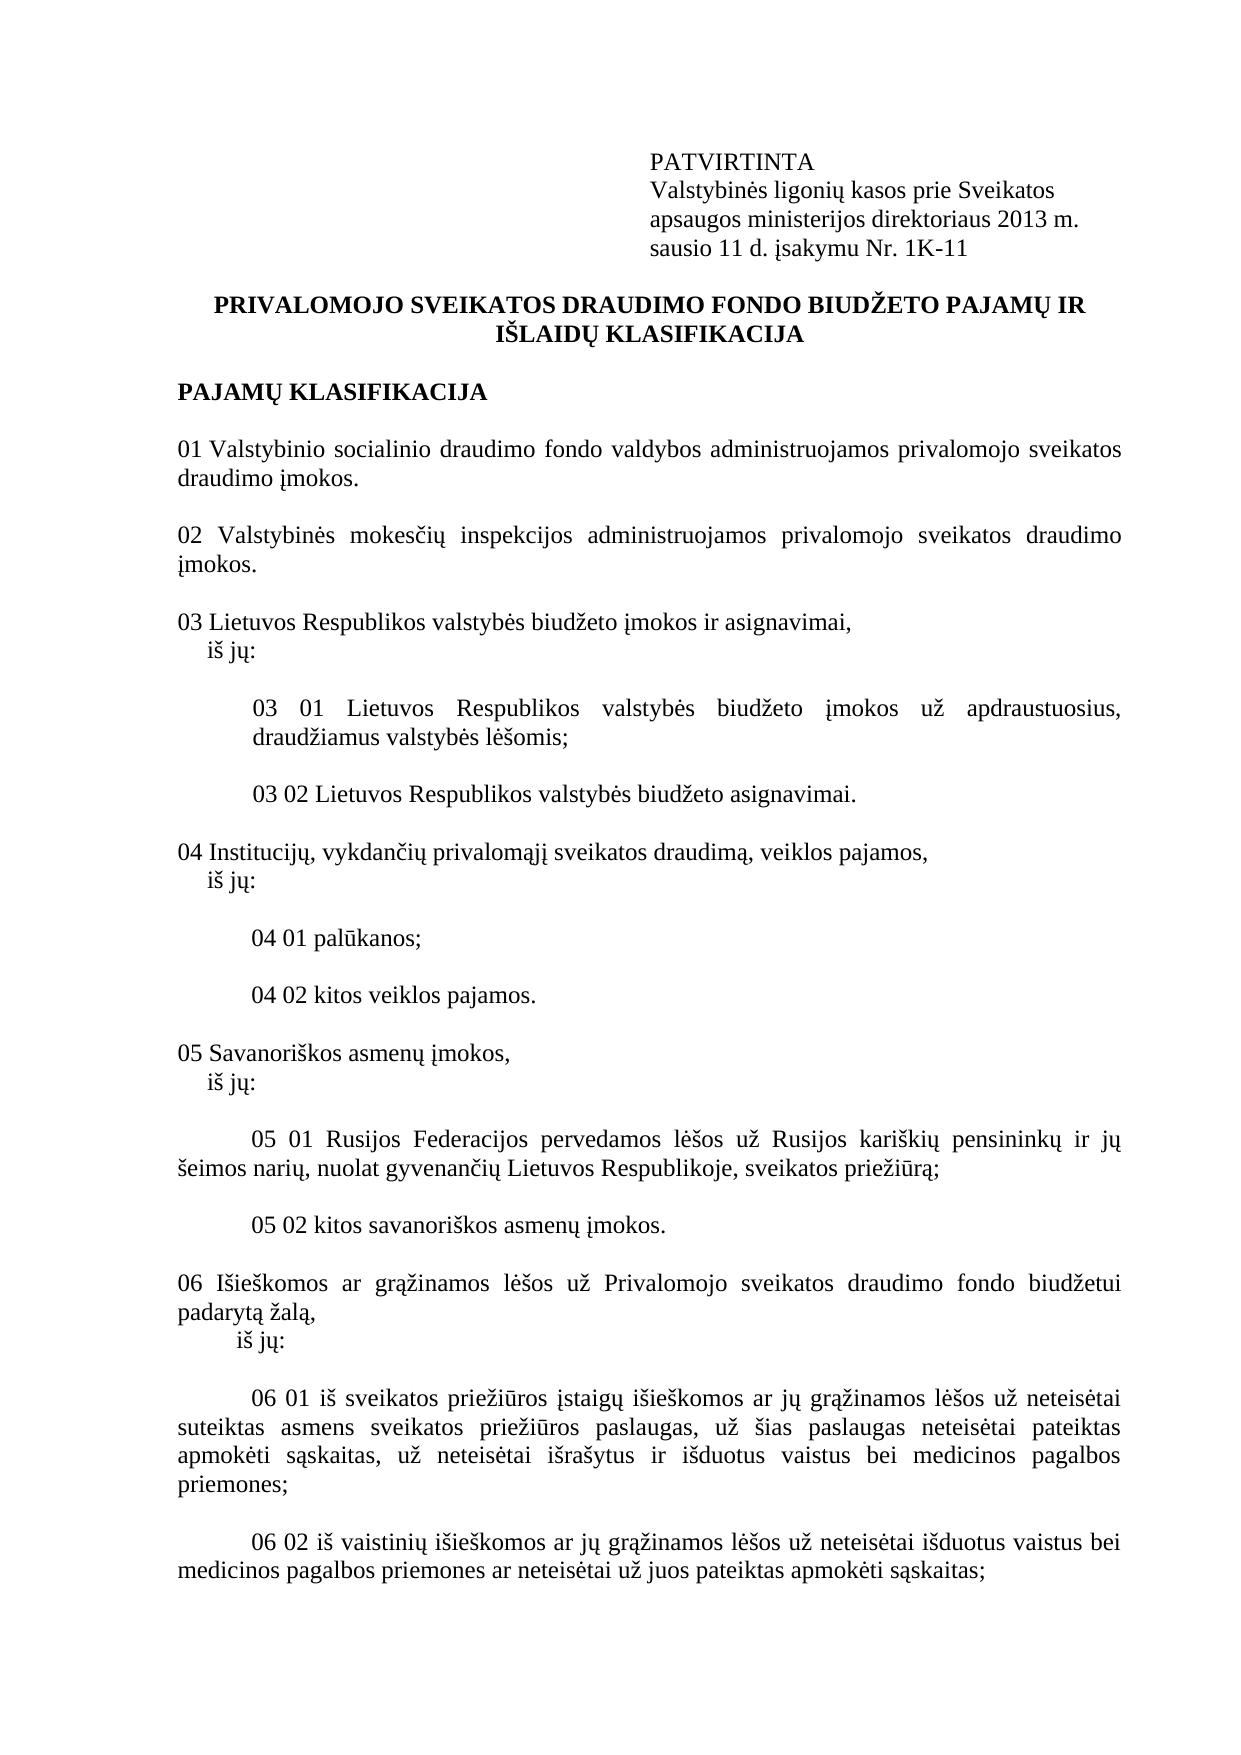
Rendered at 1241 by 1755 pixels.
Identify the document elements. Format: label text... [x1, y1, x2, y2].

text 03 02 Lietuvos Respublikos valstybės biudžeto asignavimai. [252, 779, 1122, 808]
text 06 Išieškomos ar grąžinamos lėšos už Privalomojo sveikatos draudimo fondo biudžetui padarytą žalą, [177, 1268, 1122, 1326]
text PAJAMŲ KLASIFIKACIJA [177, 377, 1122, 406]
text PATVIRTINTA [649, 147, 1122, 176]
text iš jų: [177, 866, 1122, 894]
text PRIVALOMOJO SVEIKATOS DRAUDIMO FONDO BIUDŽETO PAJAMŲ IR IŠLAIDŲ KLASIFIKACIJA [177, 291, 1122, 348]
text 05 01 Rusijos Federacijos pervedamos lėšos už Rusijos kariškių pensininkų ir jų šeimos narių, nuolat gyvenančių Lietuvos Respublikoje, sveikatos priežiūrą; [177, 1124, 1122, 1182]
text 03 01 Lietuvos Respublikos valstybės biudžeto įmokos už apdraustuosius, draudžiamus valstybės lėšomis; [252, 693, 1122, 751]
text 01 Valstybinio socialinio draudimo fondo valdybos administruojamos privalomojo sveikatos draudimo įmokos. [177, 434, 1122, 492]
text iš jų: [177, 1326, 1122, 1354]
text 06 01 iš sveikatos priežiūros įstaigų išieškomos ar jų grąžinamos lėšos už neteisėtai suteiktas asmens sveikatos priežiūros paslaugas, už šias paslaugas neteisėtai pateiktas apmokėti sąskaitas, už neteisėtai išrašytus ir išduotus vaistus bei medicinos pagalbos priemones; [177, 1383, 1122, 1498]
text 05 Savanoriškos asmenų įmokos, [177, 1038, 1122, 1067]
text iš jų: [177, 1067, 1122, 1096]
text 06 02 iš vaistinių išieškomos ar jų grąžinamos lėšos už neteisėtai išduotus vaistus bei medicinos pagalbos priemones ar neteisėtai už juos pateiktas apmokėti sąskaitas; [177, 1527, 1122, 1584]
text 04 Institucijų, vykdančių privalomąjį sveikatos draudimą, veiklos pajamos, [177, 837, 1122, 866]
text 02 Valstybinės mokesčių inspekcijos administruojamos privalomojo sveikatos draudimo įmokos. [177, 521, 1122, 578]
text 03 Lietuvos Respublikos valstybės biudžeto įmokos ir asignavimai, [177, 607, 1122, 636]
text 05 02 kitos savanoriškos asmenų įmokos. [177, 1211, 1122, 1239]
text iš jų: [177, 636, 1122, 664]
text Valstybinės ligonių kasos prie Sveikatos apsaugos ministerijos direktoriaus 2013 m. sausio 11 d. įsakymu Nr. 1K-11 [649, 176, 1122, 262]
text 04 01 palūkanos; [177, 923, 1122, 952]
text 04 02 kitos veiklos pajamos. [177, 981, 1122, 1009]
